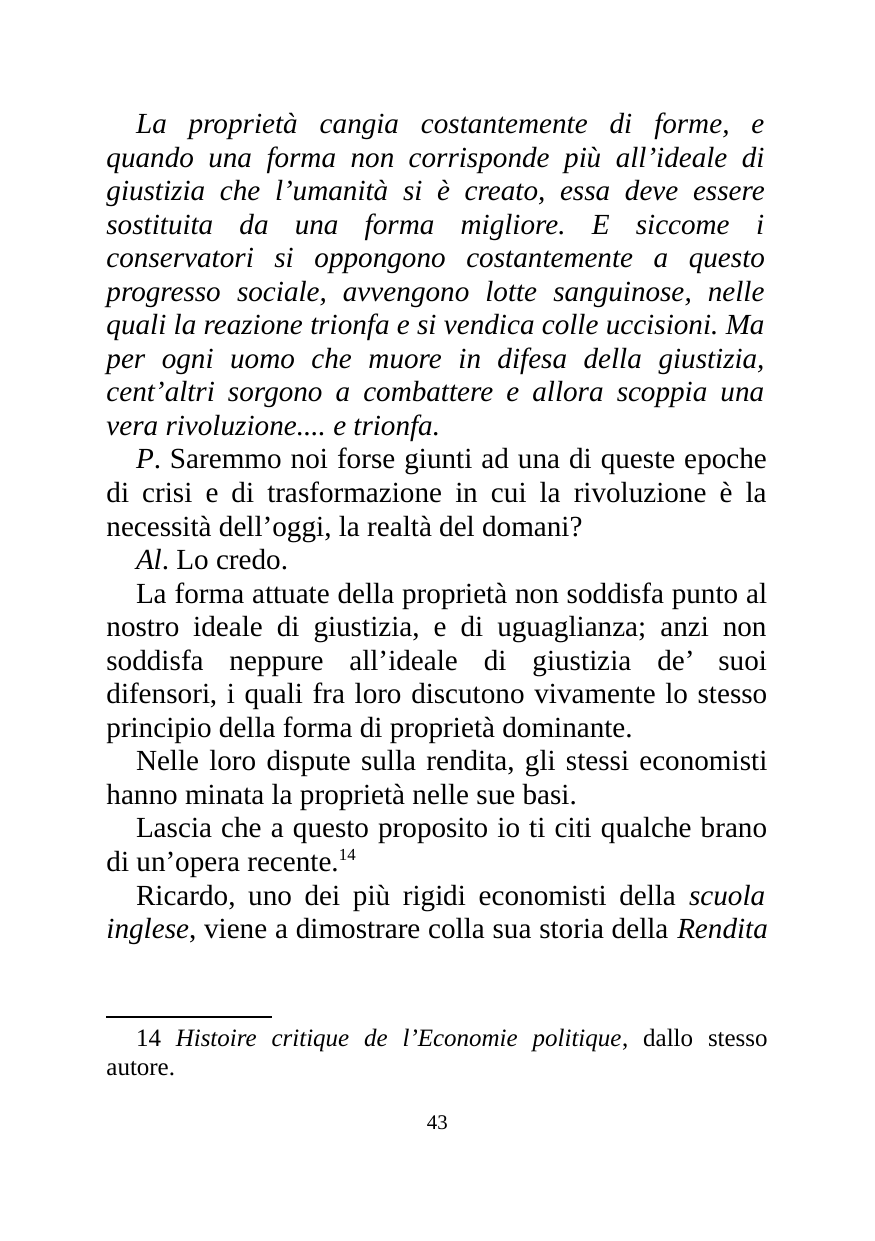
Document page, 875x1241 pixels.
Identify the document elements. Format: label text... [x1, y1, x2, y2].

text Lascia che a questo proposito io ti citi qualche brano di un’opera recente. [106, 811, 768, 878]
text Ricardo, uno dei più rigidi economisti della scuola inglese, viene a dimostrare colla sua storia della Rendita [106, 878, 768, 945]
text La forma attuate della proprietà non soddisfa punto al nostro ideale di giustizia, e di uguaglianza; anzi non soddisfa neppure all’ideale di giustizia de’ suoi difensori, i quali fra loro discutono vivamente lo stesso principio della forma di proprietà dominante. [106, 576, 768, 743]
text Nelle loro dispute sulla rendita, gli stessi economisti hanno minata la proprietà nelle sue basi. [106, 743, 768, 811]
text La proprietà cangia costantemente di forme, e quando una forma non corrisponde più all’ideale di giustizia che l’umanità si è creato, essa deve essere sostituita da una forma migliore. E siccome i conservatori si oppongono costantemente a questo progresso sociale, avvengono lotte sanguinose, nelle quali la reazione trionfa e si vendica colle uccisioni. Ma per ogni uomo che muore in difesa della giustizia, cent’altri sorgono a combattere e allora scoppia una vera rivoluzione.... e trionfa. [106, 106, 768, 442]
text Al. Lo credo. [106, 542, 768, 576]
text Histoire critique de l’Economie politique, dallo stesso autore. [106, 1023, 768, 1080]
text P. Saremmo noi forse giunti ad una di queste epoche di crisi e di trasformazione in cui la rivoluzione è la necessità dell’oggi, la realtà del domani? [106, 442, 768, 542]
